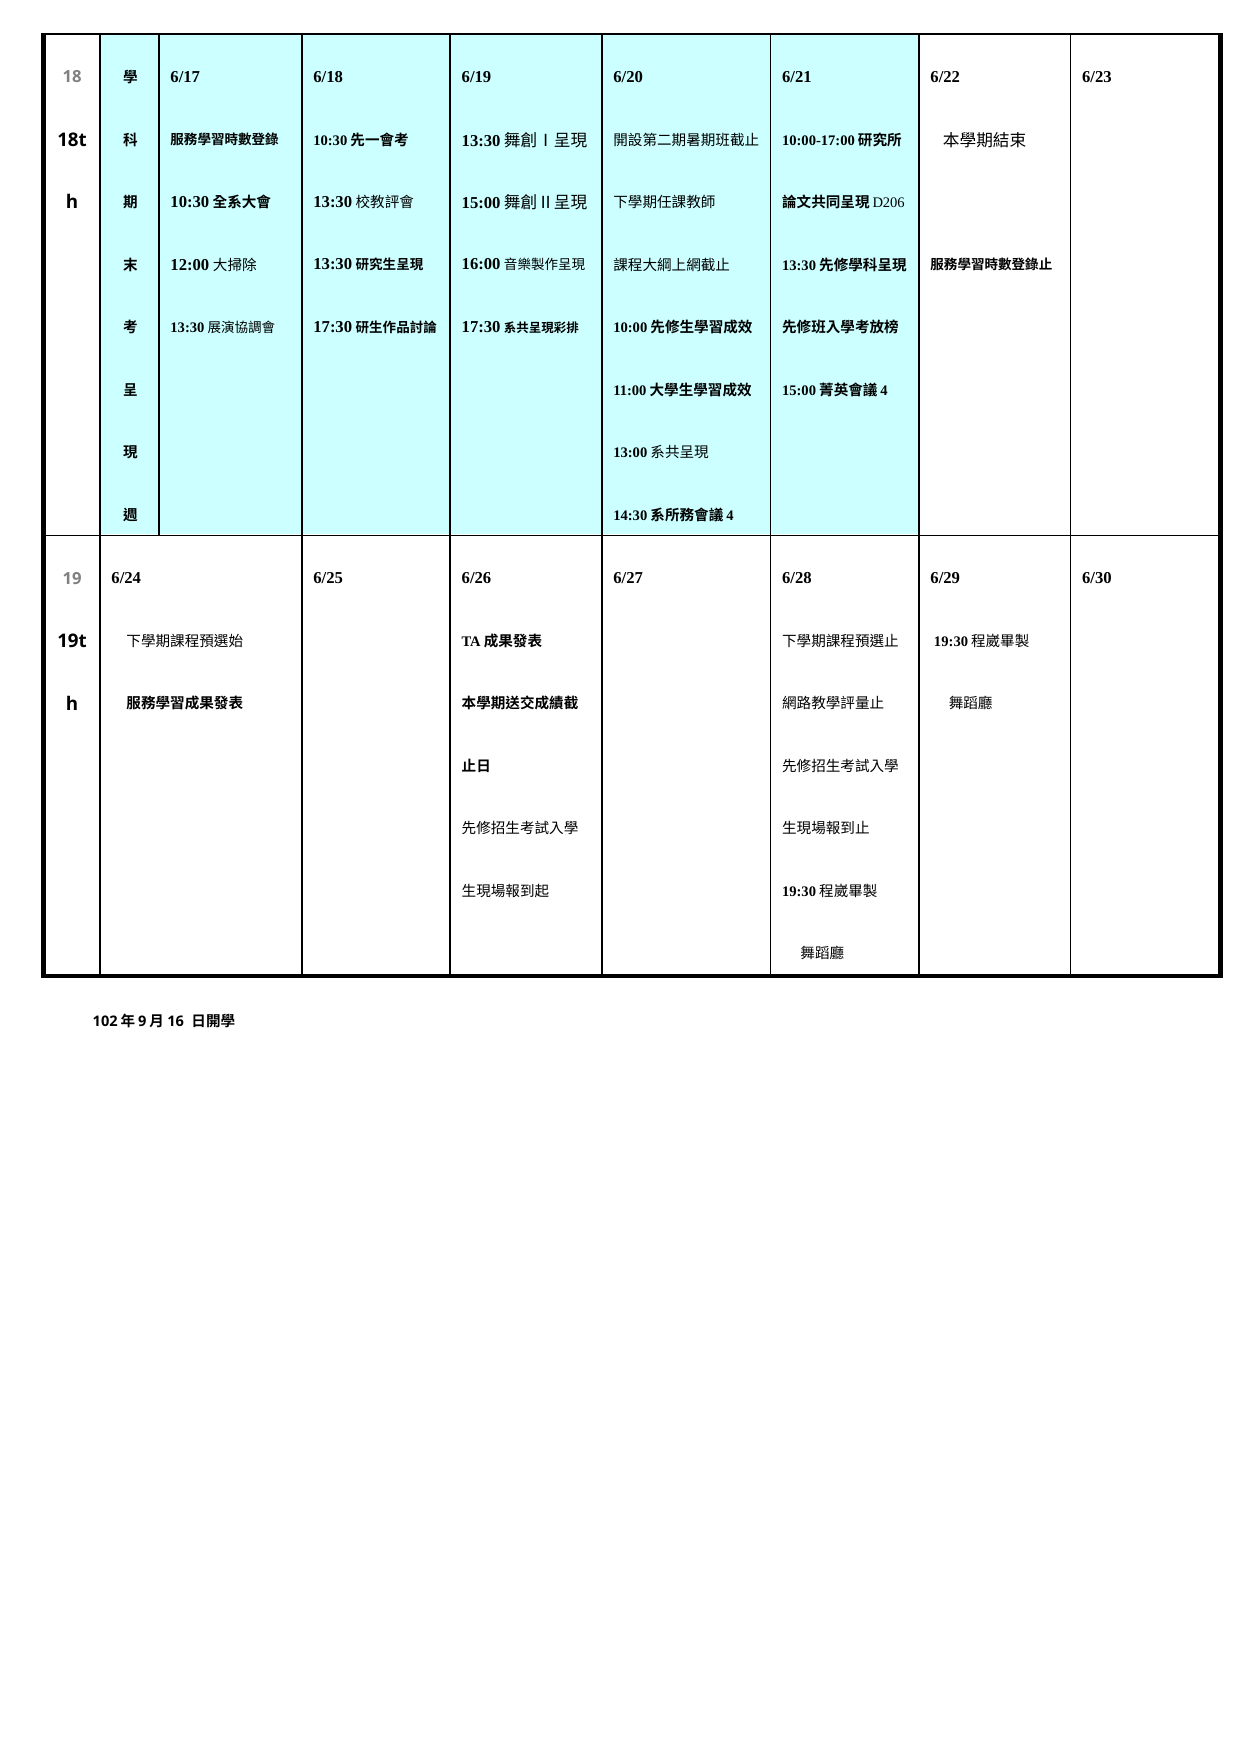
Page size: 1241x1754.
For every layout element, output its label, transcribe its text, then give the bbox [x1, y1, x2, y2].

table_cell 19 19th [46, 536, 99, 973]
table_cell 6/27 [603, 536, 770, 973]
table_cell 6/17 服務學習時數登錄 10:30全系大會 12:00 大掃除 13:30展演協調會 [160, 35, 301, 534]
table_cell 6/19 13:30舞創Ⅰ呈現 15:00舞創Ⅱ呈現 16:00音樂製作呈現 17:30系共呈現彩排 [451, 35, 601, 534]
table_cell 6/23 [1071, 35, 1218, 534]
table_cell 6/26 TA成果發表 本學期送交成績截止日 先修招生考試入學生現場報到起 [451, 536, 601, 973]
table_cell 6/29 19:30程崴畢製 舞蹈廳 [920, 536, 1070, 973]
table_cell 18 18th [46, 35, 99, 534]
table_cell 6/30 [1071, 536, 1218, 973]
text 102年9月 16 日開學 [89, 978, 1092, 1041]
table_cell 6/18 10:30先一會考 13:30校教評會 13:30研究生呈現 17:30研生作品討論 [303, 35, 449, 534]
table_cell 6/24 下學期課程預選始 服務學習成果發表 [101, 536, 301, 973]
table_cell 6/25 [303, 536, 449, 973]
table_cell 6/28 下學期課程預選止 網路教學評量止 先修招生考試入學生現場報到止 19:30程崴畢製 舞蹈廳 [771, 536, 918, 973]
table_cell 學科期末考 呈現週 [101, 35, 158, 534]
table_cell 6/22 本學期結束 服務學習時數登錄止 [920, 35, 1070, 534]
table_cell 6/21 10:00-17:00研究所論文共同呈現D206 13:30先修學科呈現 先修班入學考放榜 15:00菁英會議4 [771, 35, 918, 534]
table_cell 6/20 開設第二期暑期班截止 下學期任課教師 課程大綱上網截止 10:00先修生學習成效 11:00大學生學習成效 13:00系共呈現 14:30系所務會議4 [603, 35, 770, 534]
